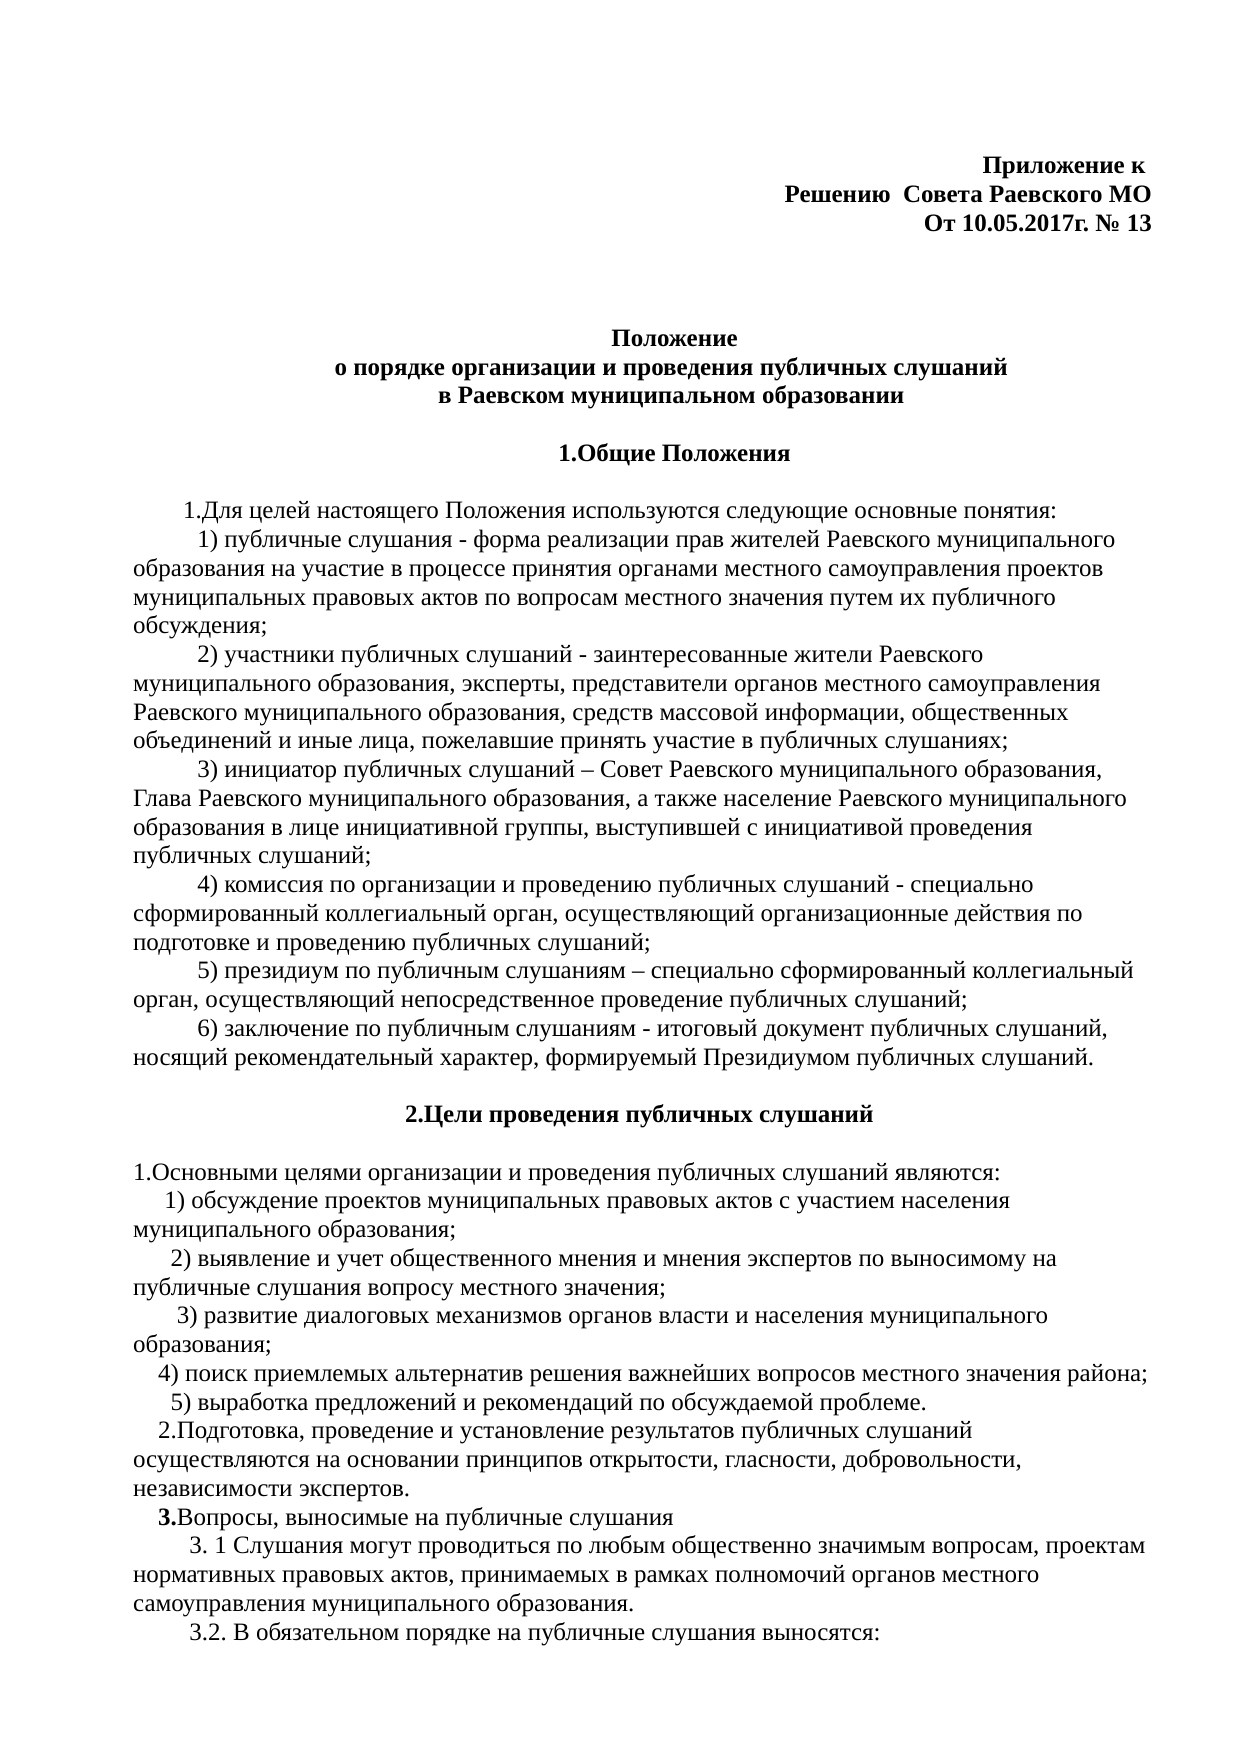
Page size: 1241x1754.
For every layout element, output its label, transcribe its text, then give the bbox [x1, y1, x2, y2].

list 2.Подготовка, проведение и установление результатов публичных слушаний осуществляются на основании принципов открытости, гласности, добровольности, независимости экспертов. [133, 1416, 1152, 1502]
text 3) инициатор публичных слушаний – Совет Раевского муниципального образования, Глава Раевского муниципального образования, а также население Раевского муниципального образования в лице инициативной группы, выступившей с инициативой проведения публичных слушаний; [133, 754, 1152, 869]
list 1.Для целей настоящего Положения используются следующие основные понятия: [133, 496, 1152, 524]
list 1) обсуждение проектов муниципальных правовых актов с участием населения муниципального образования; [133, 1186, 1152, 1243]
text Решению Совета Раевского МО [133, 179, 1152, 208]
text 1) публичные слушания - форма реализации прав жителей Раевского муниципального образования на участие в процессе принятия органами местного самоуправления проектов муниципальных правовых актов по вопросам местного значения путем их публичного обсуждения; [133, 524, 1152, 639]
list 2.Цели проведения публичных слушаний [133, 1099, 1152, 1128]
text Положение [133, 323, 1152, 352]
list 3. 1 Слушания могут проводиться по любым общественно значимым вопросам, проектам нормативных правовых актов, принимаемых в рамках полномочий органов местного самоуправления муниципального образования. [133, 1531, 1152, 1617]
list 3) развитие диалоговых механизмов органов власти и населения муниципального образования; [133, 1301, 1152, 1358]
text 1.Общие Положения [133, 438, 1152, 467]
list 2) выявление и учет общественного мнения и мнения экспертов по выносимому на публичные слушания вопросу местного значения; [133, 1243, 1152, 1301]
list 1.Основными целями организации и проведения публичных слушаний являются: [133, 1157, 1152, 1186]
list 5) выработка предложений и рекомендаций по обсуждаемой проблеме. [133, 1387, 1152, 1416]
list 4) поиск приемлемых альтернатив решения важнейших вопросов местного значения района; [133, 1358, 1152, 1387]
list 3.2. В обязательном порядке на публичные слушания выносятся: [133, 1617, 1152, 1646]
list 3.Вопросы, выносимые на публичные слушания [133, 1502, 1152, 1531]
text От 10.05.2017г. № 13 [133, 208, 1152, 237]
text 2) участники публичных слушаний - заинтересованные жители Раевского муниципального образования, эксперты, представители органов местного самоуправления Раевского муниципального образования, средств массовой информации, общественных объединений и иные лица, пожелавшие принять участие в публичных слушаниях; [133, 639, 1152, 754]
text 5) президиум по публичным слушаниям – специально сформированный коллегиальный орган, осуществляющий непосредственное проведение публичных слушаний; [133, 956, 1152, 1013]
text 4) комиссия по организации и проведению публичных слушаний - специально сформированный коллегиальный орган, осуществляющий организационные действия по подготовке и проведению публичных слушаний; [133, 869, 1152, 956]
text в Раевском муниципальном образовании [133, 381, 1152, 409]
text Приложение к [133, 151, 1152, 179]
text 6) заключение по публичным слушаниям - итоговый документ публичных слушаний, носящий рекомендательный характер, формируемый Президиумом публичных слушаний. [133, 1013, 1152, 1071]
text о порядке организации и проведения публичных слушаний [133, 352, 1152, 381]
